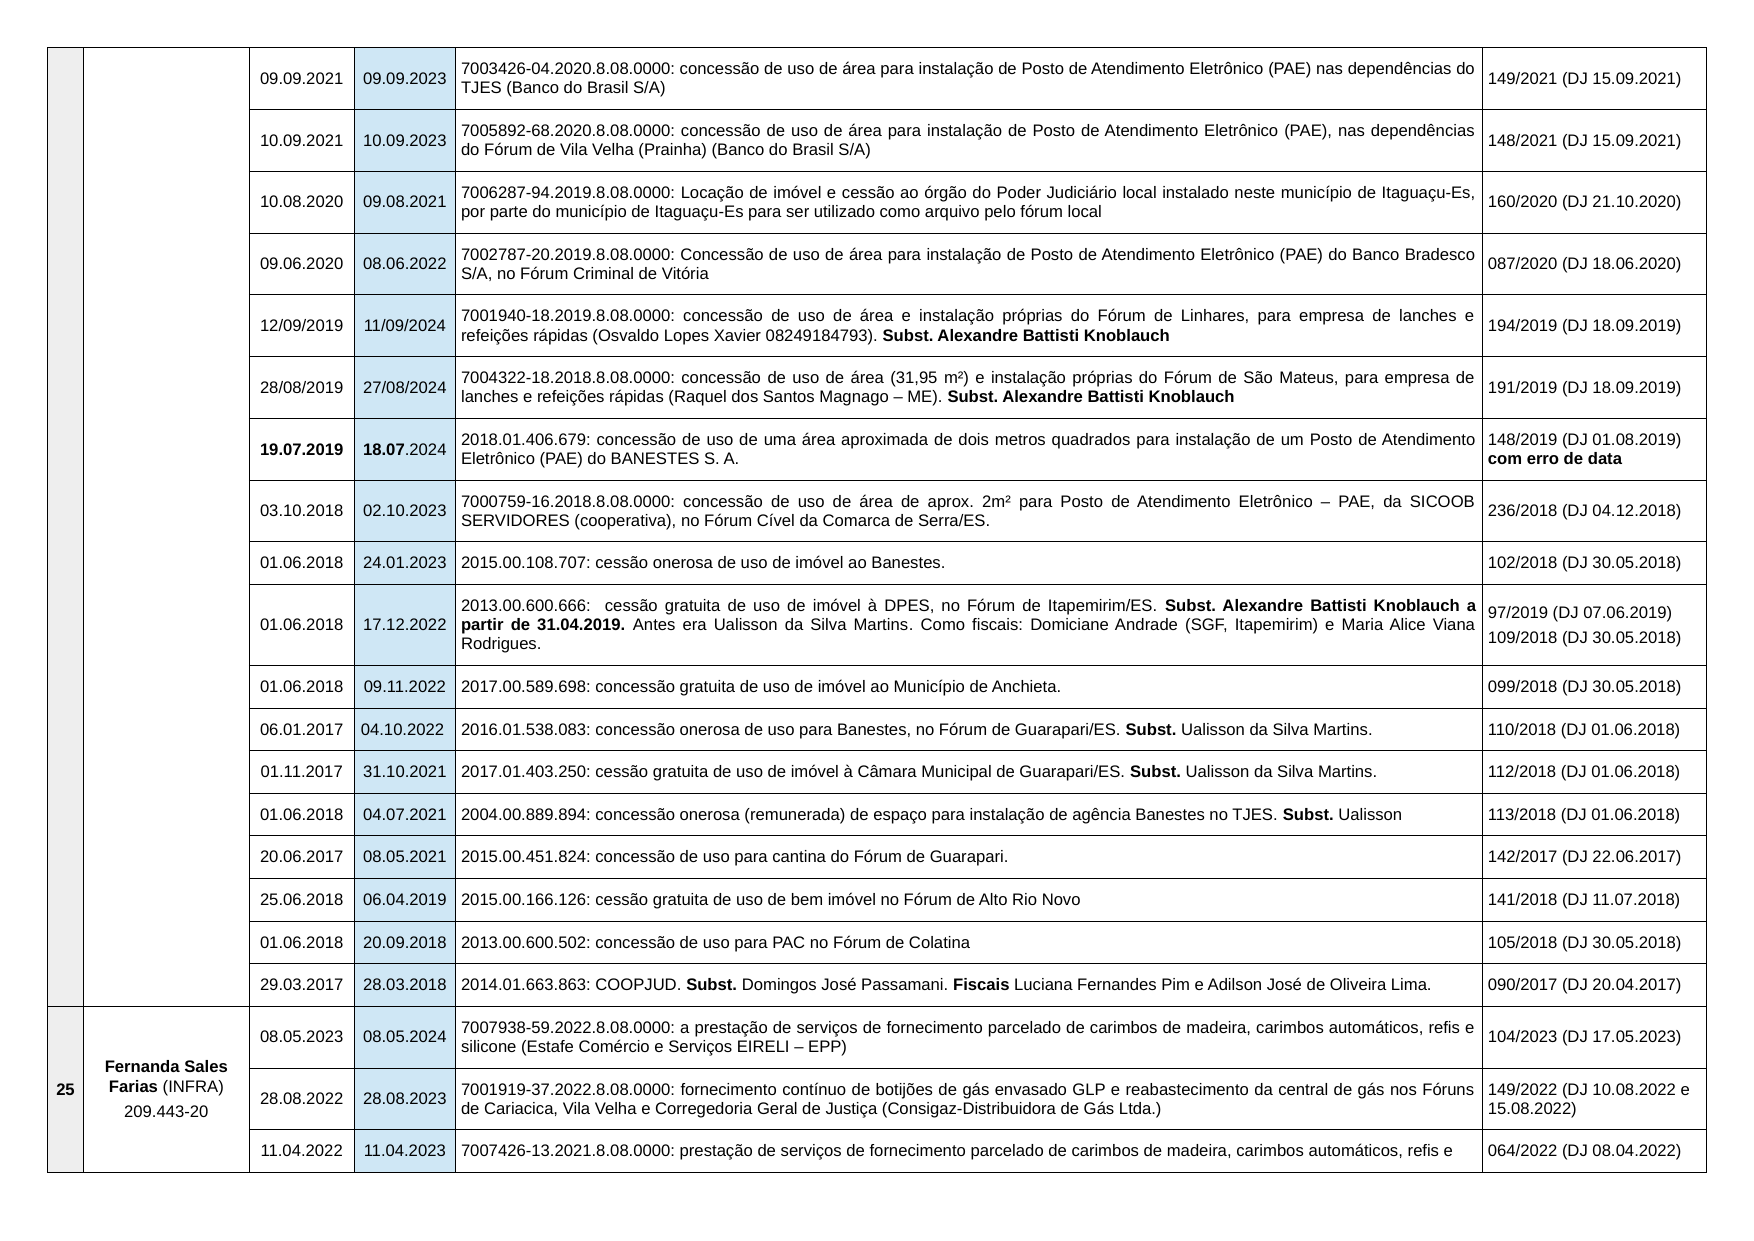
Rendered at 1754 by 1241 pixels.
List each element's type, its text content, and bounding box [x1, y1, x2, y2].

table_cell 7000759-16.2018.8.08.0000: concessão de uso de área de aprox. 2m² para Posto de Atendimento Eletrônico – PAE, da SICOOB SERVIDORES (cooperativa), no Fórum Cível da Comarca de Serra/ES. [456, 481, 1482, 541]
table_cell 7002787-20.2019.8.08.0000: Concessão de uso de área para instalação de Posto de Atendimento Eletrônico (PAE) do Banco Bradesco S/A, no Fórum Criminal de Vitória [456, 234, 1482, 294]
table_cell 10.08.2020 [250, 172, 354, 233]
table_cell 10.09.2021 [250, 110, 354, 171]
table_cell 11.04.2023 [355, 1130, 455, 1172]
table_cell 113/2018 (DJ 01.06.2018) [1483, 794, 1706, 835]
table_cell 24.01.2023 [355, 542, 455, 584]
table_cell 7001940-18.2019.8.08.0000: concessão de uso de área e instalação próprias do Fórum de Linhares, para empresa de lanches e refeições rápidas (Osvaldo Lopes Xavier 08249184793). Subst. Alexandre Battisti Knoblauch [456, 295, 1482, 356]
table_cell 25 [48, 1007, 83, 1172]
table_cell 112/2018 (DJ 01.06.2018) [1483, 751, 1706, 793]
table_cell 160/2020 (DJ 21.10.2020) [1483, 172, 1706, 233]
table_cell 2013.00.600.502: concessão de uso para PAC no Fórum de Colatina [456, 922, 1482, 963]
table_cell 97/2019 (DJ 07.06.2019) 109/2018 (DJ 30.05.2018) [1483, 585, 1706, 665]
table_cell 03.10.2018 [250, 481, 354, 541]
table_cell 2015.00.451.824: concessão de uso para cantina do Fórum de Guarapari. [456, 836, 1482, 878]
table_cell 2015.00.108.707: cessão onerosa de uso de imóvel ao Banestes. [456, 542, 1482, 584]
table_cell 142/2017 (DJ 22.06.2017) [1483, 836, 1706, 878]
table_cell 149/2021 (DJ 15.09.2021) [1483, 48, 1706, 109]
table_cell 2017.01.403.250: cessão gratuita de uso de imóvel à Câmara Municipal de Guarapari/ES. Subst. Ualisson da Silva Martins. [456, 751, 1482, 793]
table_cell [48, 48, 83, 1006]
table_cell 11.04.2022 [250, 1130, 354, 1172]
table_cell 7004322-18.2018.8.08.0000: concessão de uso de área (31,95 m²) e instalação próprias do Fórum de São Mateus, para empresa de lanches e refeições rápidas (Raquel dos Santos Magnago – ME). Subst. Alexandre Battisti Knoblauch [456, 357, 1482, 418]
table_cell 02.10.2023 [355, 481, 455, 541]
table_cell 09.09.2021 [250, 48, 354, 109]
table_cell 2015.00.166.126: cessão gratuita de uso de bem imóvel no Fórum de Alto Rio Novo [456, 879, 1482, 921]
table_cell 27/08/2024 [355, 357, 455, 418]
table_cell 09.11.2022 [355, 666, 455, 708]
table_cell 7001919-37.2022.8.08.0000: fornecimento contínuo de botijões de gás envasado GLP e reabastecimento da central de gás nos Fóruns de Cariacica, Vila Velha e Corregedoria Geral de Justiça (Consigaz-Distribuidora de Gás Ltda.) [456, 1069, 1482, 1129]
table_cell 149/2022 (DJ 10.08.2022 e 15.08.2022) [1483, 1069, 1706, 1129]
table_cell 01.06.2018 [250, 794, 354, 835]
table_cell [84, 48, 249, 1006]
table_cell 04.07.2021 [355, 794, 455, 835]
table_cell 2004.00.889.894: concessão onerosa (remunerada) de espaço para instalação de agência Banestes no TJES. Subst. Ualisson [456, 794, 1482, 835]
table_cell 08.05.2024 [355, 1007, 455, 1068]
table_cell 20.06.2017 [250, 836, 354, 878]
table_cell 148/2019 (DJ 01.08.2019) com erro de data [1483, 419, 1706, 480]
table_cell 7005892-68.2020.8.08.0000: concessão de uso de área para instalação de Posto de Atendimento Eletrônico (PAE), nas dependências do Fórum de Vila Velha (Prainha) (Banco do Brasil S/A) [456, 110, 1482, 171]
table_cell 10.09.2023 [355, 110, 455, 171]
table_cell 08.05.2021 [355, 836, 455, 878]
table_cell 2013.00.600.666: cessão gratuita de uso de imóvel à DPES, no Fórum de Itapemirim/ES. Subst. Alexandre Battisti Knoblauch a partir de 31.04.2019. Antes era Ualisson da Silva Martins. Como fiscais: Domiciane Andrade (SGF, Itapemirim) e Maria Alice Viana Rodrigues. [456, 585, 1482, 665]
table_cell 194/2019 (DJ 18.09.2019) [1483, 295, 1706, 356]
table_cell 01.06.2018 [250, 585, 354, 665]
table_cell Fernanda Sales Farias (INFRA) 209.443-20 [84, 1007, 249, 1172]
table_cell 06.04.2019 [355, 879, 455, 921]
table_cell 2016.01.538.083: concessão onerosa de uso para Banestes, no Fórum de Guarapari/ES. Subst. Ualisson da Silva Martins. [456, 709, 1482, 750]
table_cell 08.06.2022 [355, 234, 455, 294]
table_cell 09.09.2023 [355, 48, 455, 109]
table_cell 18.07.2024 [355, 419, 455, 480]
table_cell 2018.01.406.679: concessão de uso de uma área aproximada de dois metros quadrados para instalação de um Posto de Atendimento Eletrônico (PAE) do BANESTES S. A. [456, 419, 1482, 480]
table_cell 06.01.2017 [250, 709, 354, 750]
table_cell 28/08/2019 [250, 357, 354, 418]
table_cell 7007426-13.2021.8.08.0000: prestação de serviços de fornecimento parcelado de carimbos de madeira, carimbos automáticos, refis e [456, 1130, 1482, 1172]
table_cell 7006287-94.2019.8.08.0000: Locação de imóvel e cessão ao órgão do Poder Judiciário local instalado neste município de Itaguaçu-Es, por parte do município de Itaguaçu-Es para ser utilizado como arquivo pelo fórum local [456, 172, 1482, 233]
table_cell 28.08.2022 [250, 1069, 354, 1129]
table_cell 11/09/2024 [355, 295, 455, 356]
table_cell 7003426-04.2020.8.08.0000: concessão de uso de área para instalação de Posto de Atendimento Eletrônico (PAE) nas dependências do TJES (Banco do Brasil S/A) [456, 48, 1482, 109]
table_cell 01.06.2018 [250, 666, 354, 708]
table_cell 09.06.2020 [250, 234, 354, 294]
table_cell 20.09.2018 [355, 922, 455, 963]
table_cell 7007938-59.2022.8.08.0000: a prestação de serviços de fornecimento parcelado de carimbos de madeira, carimbos automáticos, refis e silicone (Estafe Comércio e Serviços EIRELI – EPP) [456, 1007, 1482, 1068]
table_cell 236/2018 (DJ 04.12.2018) [1483, 481, 1706, 541]
table_cell 2014.01.663.863: COOPJUD. Subst. Domingos José Passamani. Fiscais Luciana Fernandes Pim e Adilson José de Oliveira Lima. [456, 964, 1482, 1006]
table_cell 31.10.2021 [355, 751, 455, 793]
table_cell 148/2021 (DJ 15.09.2021) [1483, 110, 1706, 171]
table_cell 12/09/2019 [250, 295, 354, 356]
table_cell 08.05.2023 [250, 1007, 354, 1068]
table_cell 102/2018 (DJ 30.05.2018) [1483, 542, 1706, 584]
table_cell 099/2018 (DJ 30.05.2018) [1483, 666, 1706, 708]
table_cell 2017.00.589.698: concessão gratuita de uso de imóvel ao Município de Anchieta. [456, 666, 1482, 708]
table_cell 29.03.2017 [250, 964, 354, 1006]
table_cell 19.07.2019 [250, 419, 354, 480]
table_cell 104/2023 (DJ 17.05.2023) [1483, 1007, 1706, 1068]
table_cell 105/2018 (DJ 30.05.2018) [1483, 922, 1706, 963]
table_cell 090/2017 (DJ 20.04.2017) [1483, 964, 1706, 1006]
table_cell 01.06.2018 [250, 922, 354, 963]
table_cell 01.06.2018 [250, 542, 354, 584]
table_cell 064/2022 (DJ 08.04.2022) [1483, 1130, 1706, 1172]
table_cell 09.08.2021 [355, 172, 455, 233]
table_cell 04.10.2022 [355, 709, 455, 750]
table_cell 191/2019 (DJ 18.09.2019) [1483, 357, 1706, 418]
table_cell 28.08.2023 [355, 1069, 455, 1129]
table_cell 110/2018 (DJ 01.06.2018) [1483, 709, 1706, 750]
table_cell 25.06.2018 [250, 879, 354, 921]
table_cell 28.03.2018 [355, 964, 455, 1006]
table_cell 087/2020 (DJ 18.06.2020) [1483, 234, 1706, 294]
table_cell 01.11.2017 [250, 751, 354, 793]
table_cell 17.12.2022 [355, 585, 455, 665]
table_cell 141/2018 (DJ 11.07.2018) [1483, 879, 1706, 921]
